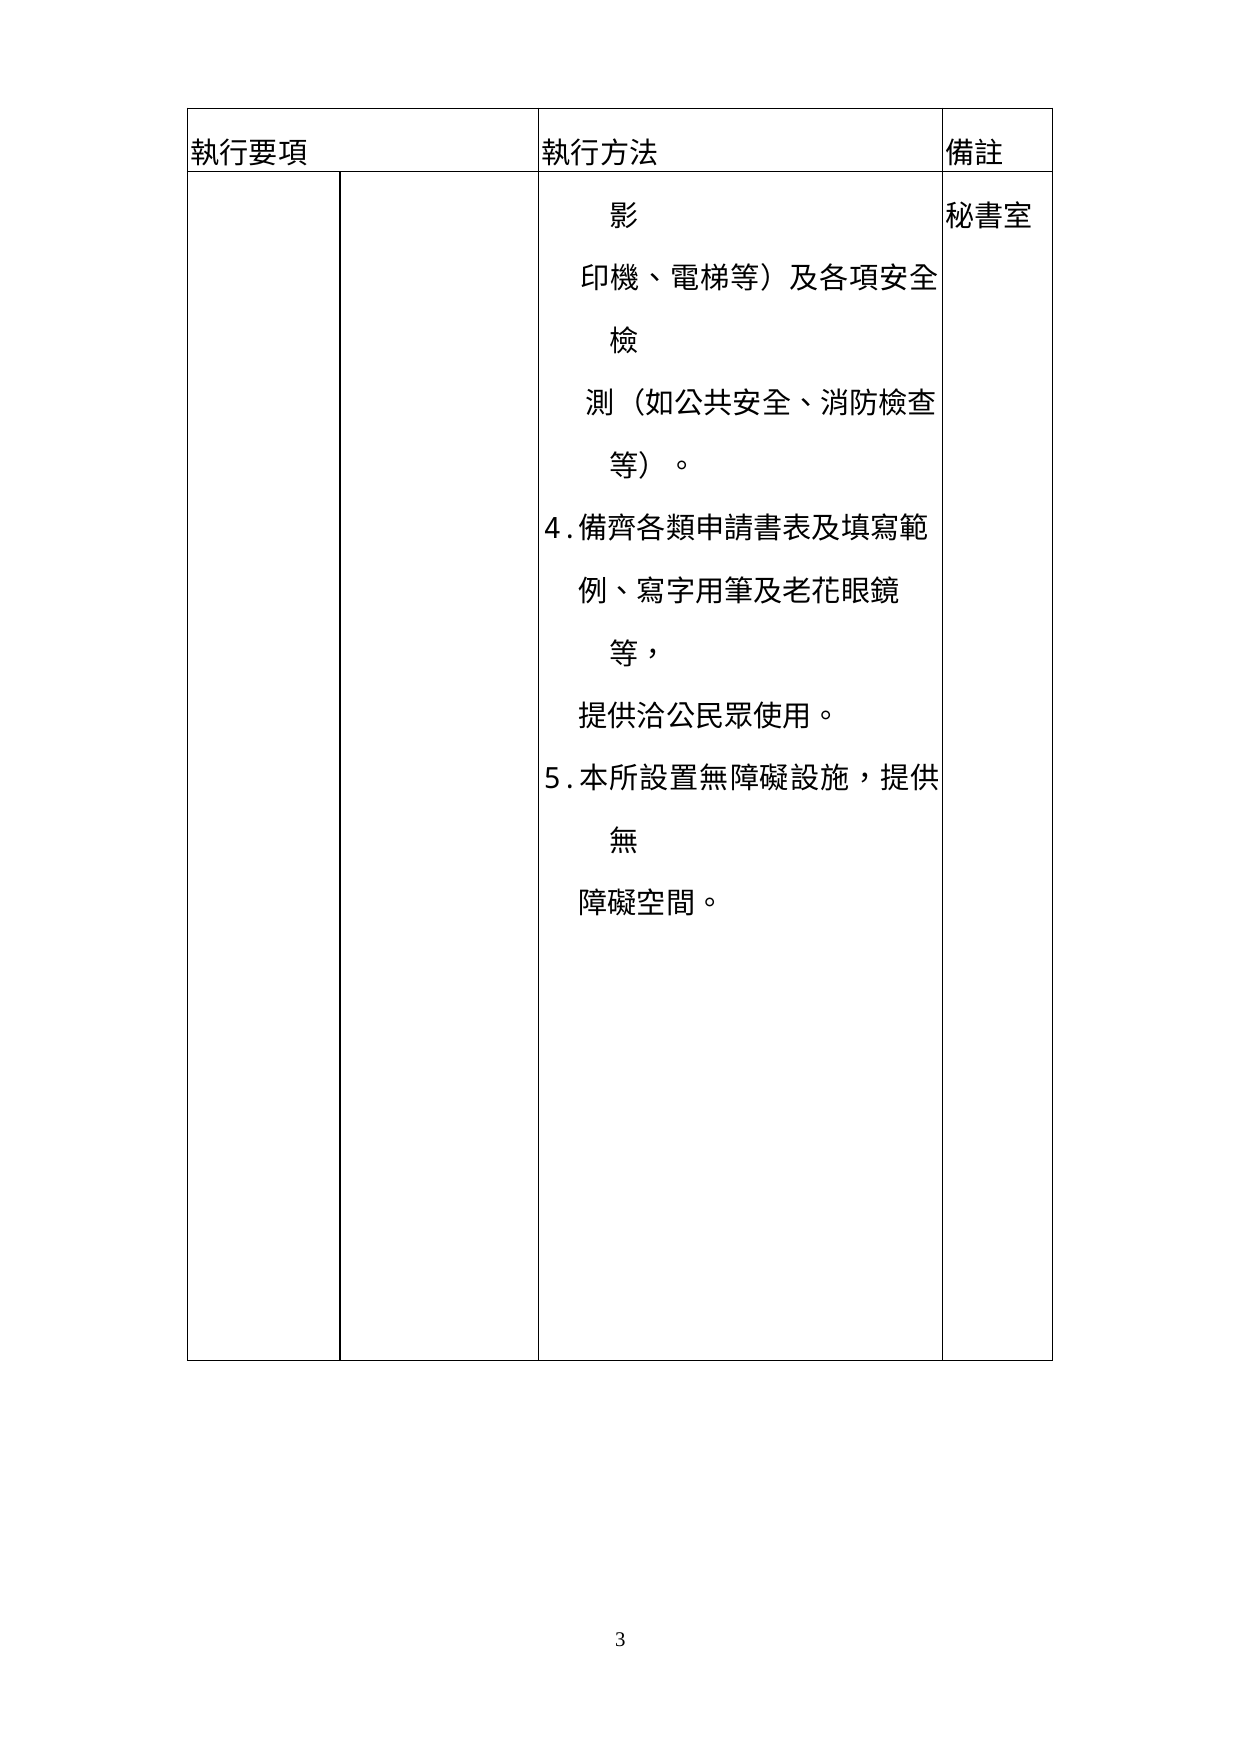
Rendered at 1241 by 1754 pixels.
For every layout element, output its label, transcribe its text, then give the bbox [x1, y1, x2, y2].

table_cell 影 印機、電梯等）及各項安全檢 測（如公共安全、消防檢查等）。 4.備齊各類申請書表及填寫範 例、寫字用筆及老花眼鏡等， 提供洽公民眾使用。 5.本所設置無障礙設施，提供無 障礙空間。 [539, 172, 942, 1360]
table_header 執行方法 [539, 109, 942, 171]
table_cell [341, 172, 538, 1360]
table_header 備註 [943, 109, 1052, 171]
table_cell [188, 172, 339, 1360]
table_header 執行要項 [188, 109, 538, 171]
table_cell 秘書室 [943, 172, 1052, 1360]
